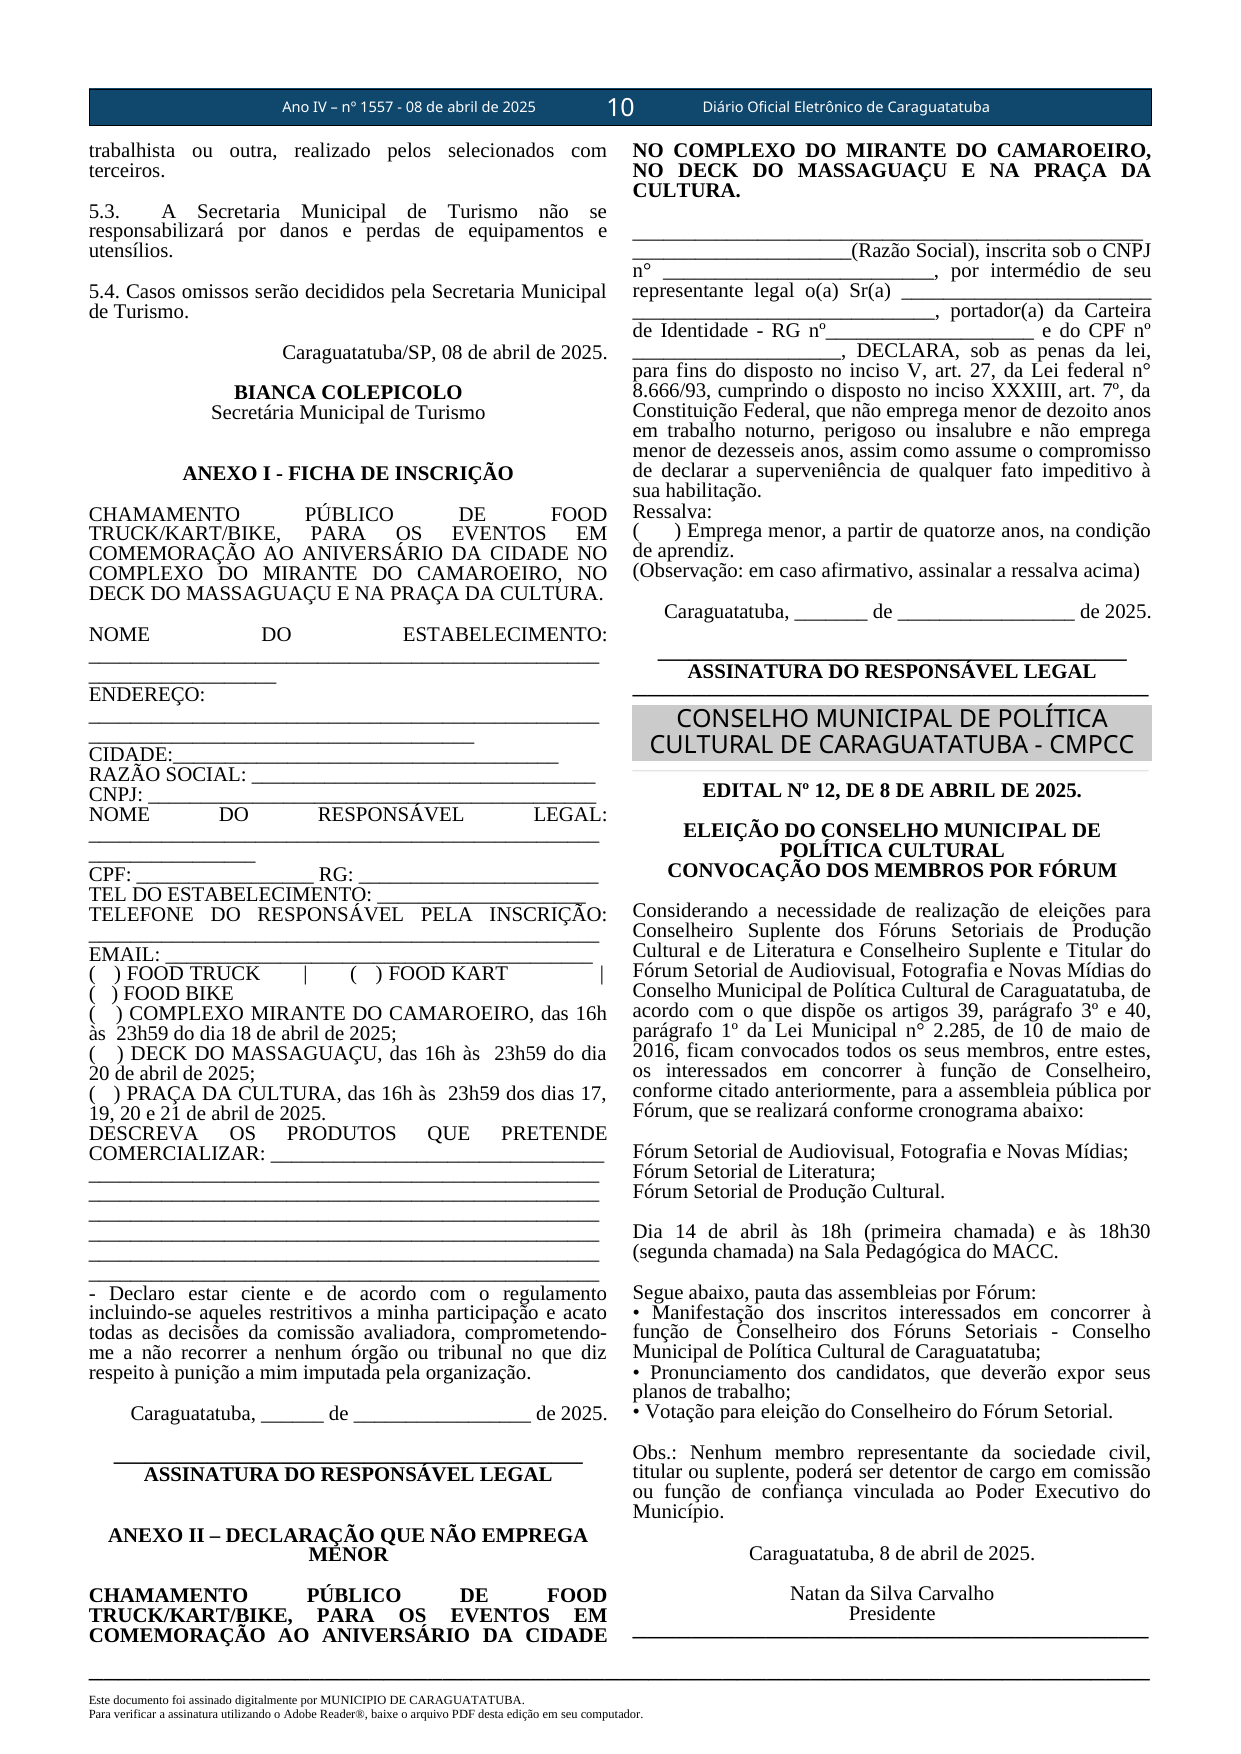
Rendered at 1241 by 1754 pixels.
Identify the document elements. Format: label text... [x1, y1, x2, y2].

text ______________________________________________________________________________________________________________________________________________________________________________________________________________________________________________________________________________________________________ [88, 1164, 608, 1284]
text Segue abaixo, pauta das assembleias por Fórum: [632, 1283, 1152, 1303]
text EDITAL Nº 12, DE 8 DE ABRIL DE 2025. [632, 781, 1152, 801]
text _____________________________________________ [632, 643, 1152, 663]
text CONVOCAÇÃO DOS MEMBROS POR FÓRUM [632, 862, 1152, 881]
text NOME DO ESTABELECIMENTO: ___________________________________________________________________ [88, 626, 608, 686]
text TELEFONE DO RESPONSÁVEL PELA INSCRIÇÃO: _________________________________________________ [88, 905, 608, 945]
text Fórum Setorial de Produção Cultural. [632, 1182, 1152, 1202]
text ASSINATURA DO RESPONSÁVEL LEGAL [632, 663, 1152, 683]
text • Pronunciamento dos candidatos, que deverão expor seus planos de trabalho; [632, 1363, 1152, 1403]
text - Declaro estar ciente e de acordo com o regulamento incluindo-se aqueles restritivos a minha participação e acato todas as decisões da comissão avaliadora, comprometendo-me a não recorrer a nenhum órgão ou tribunal no que diz respeito à punição a mim imputada pela organização. [88, 1284, 608, 1384]
text ( ) FOOD TRUCK | ( ) FOOD KART | ( ) FOOD BIKE [88, 965, 608, 1005]
text EMAIL: _________________________________________ [88, 945, 608, 965]
text Fórum Setorial de Literatura; [632, 1162, 1152, 1182]
text CPF: _________________ RG: _______________________ [88, 865, 608, 885]
text Obs.: Nenhum membro representante da sociedade civil, titular ou suplente, poderá ser detentor de cargo em comissão ou função de confiança vinculada ao Poder Executivo do Município. [632, 1444, 1152, 1523]
text ELEIÇÃO DO CONSELHO MUNICIPAL DE POLÍTICA CULTURAL [632, 822, 1152, 862]
text NO COMPLEXO DO MIRANTE DO CAMAROEIRO, NO DECK DO MASSAGUAÇU E NA PRAÇA DA CULTURA. [632, 142, 1152, 202]
text ─────────────────────────────────── [632, 1624, 1152, 1646]
text ENDEREÇO: ______________________________________________________________________________________ [88, 686, 608, 746]
text Secretária Municipal de Turismo [88, 404, 608, 424]
text Caraguatatuba, _______ de _________________ de 2025. [632, 602, 1152, 622]
text ─────────────────────────────────── [632, 761, 1152, 781]
text CONSELHO MUNICIPAL DE POLÍTICA CULTURAL DE CARAGUATATUBA - CMPCC [632, 705, 1152, 761]
text 5.4. Casos omissos serão decididos pela Secretaria Municipal de Turismo. [88, 283, 608, 323]
text TEL DO ESTABELECIMENTO: ____________________ [88, 885, 608, 905]
text 5.3. A Secretaria Municipal de Turismo não se responsabilizará por danos e perdas de equipamentos e utensílios. [88, 202, 608, 262]
text ANEXO I - FICHA DE INSCRIÇÃO [88, 465, 608, 485]
text ( ) DECK DO MASSAGUAÇU, das 16h às 23h59 do dia 20 de abril de 2025; [88, 1045, 608, 1085]
text ( ) PRAÇA DA CULTURA, das 16h às 23h59 dos dias 17, 19, 20 e 21 de abril de 2025. [88, 1085, 608, 1124]
text Dia 14 de abril às 18h (primeira chamada) e às 18h30 (segunda chamada) na Sala Pedagógica do MACC. [632, 1223, 1152, 1263]
text ( ) Emprega menor, a partir de quatorze anos, na condição de aprendiz. [632, 522, 1152, 562]
text • Manifestação dos inscritos interessados em concorrer à função de Conselheiro dos Fóruns Setoriais - Conselho Municipal de Política Cultural de Caraguatatuba; [632, 1303, 1152, 1363]
text _____________________________________________ [88, 1445, 608, 1465]
text • Votação para eleição do Conselheiro do Fórum Setorial. [632, 1403, 1152, 1423]
text NOME DO RESPONSÁVEL LEGAL: _________________________________________________________________ [88, 806, 608, 865]
text DESCREVA OS PRODUTOS QUE PRETENDE COMERCIALIZAR: ________________________________ [88, 1124, 608, 1164]
text CHAMAMENTO PÚBLICO DE FOOD TRUCK/KART/BIKE, PARA OS EVENTOS EM COMEMORAÇÃO AO ANIVERSÁRIO DA CIDADE [88, 1587, 608, 1647]
text Caraguatatuba/SP, 08 de abril de 2025. [88, 343, 608, 363]
text Fórum Setorial de Audiovisual, Fotografia e Novas Mídias; [632, 1143, 1152, 1162]
text (Observação: em caso afirmativo, assinalar a ressalva acima) [632, 562, 1152, 582]
text CIDADE:_____________________________________ [88, 746, 608, 766]
text CNPJ: ___________________________________________ [88, 786, 608, 806]
text trabalhista ou outra, realizado pelos selecionados com terceiros. [88, 142, 608, 182]
text CHAMAMENTO PÚBLICO DE FOOD TRUCK/KART/BIKE, PARA OS EVENTOS EM COMEMORAÇÃO AO ANIVERSÁRIO DA CIDADE NO COMPLEXO DO MIRANTE DO CAMAROEIRO, NO DECK DO MASSAGUAÇU E NA PRAÇA DA CULTURA. [88, 506, 608, 605]
text Caraguatatuba, ______ de _________________ de 2025. [88, 1405, 608, 1425]
text ______________________________________________________________________(Razão Social), inscrita sob o CNPJ n° __________________________, por intermédio de seu representante legal o(a) Sr(a) ________________________ _____________________________, portador(a) da Carteira de Identidade - RG nº____________________ e do CPF nº ____________________, DECLARA, sob as penas da lei, para fins do disposto no inciso V, art. 27, da Lei federal n° 8.666/93, cumprindo o disposto no inciso XXXIII, art. 7º, da Constituição Federal, que não emprega menor de dezoito anos em trabalho noturno, perigoso ou insalubre e não emprega menor de dezesseis anos, assim como assume o compromisso de declarar a superveniência de qualquer fato impeditivo à sua habilitação. [632, 222, 1152, 502]
text ASSINATURA DO RESPONSÁVEL LEGAL [88, 1465, 608, 1485]
text ─────────────────────────────────── [632, 683, 1152, 705]
text ANEXO II – DECLARAÇÃO QUE NÃO EMPREGA MENOR [88, 1527, 608, 1566]
text BIANCA COLEPICOLO [88, 384, 608, 404]
text Natan da Silva Carvalho [632, 1585, 1152, 1604]
text Caraguatatuba, 8 de abril de 2025. [632, 1544, 1152, 1564]
text Presidente [632, 1604, 1152, 1624]
text RAZÃO SOCIAL: _________________________________ [88, 766, 608, 786]
text Ressalva: [632, 502, 1152, 522]
text ( ) COMPLEXO MIRANTE DO CAMAROEIRO, das 16h às 23h59 do dia 18 de abril de 2025; [88, 1005, 608, 1045]
text Considerando a necessidade de realização de eleições para Conselheiro Suplente dos Fóruns Setoriais de Produção Cultural e de Literatura e Conselheiro Suplente e Titular do Fórum Setorial de Audiovisual, Fotografia e Novas Mídias do Conselho Municipal de Política Cultural de Caraguatatuba, de acordo com o que dispõe os artigos 39, parágrafo 3º e 40, parágrafo 1º da Lei Municipal n° 2.285, de 10 de maio de 2016, ficam convocados todos os seus membros, entre estes, os interessados em concorrer à função de Conselheiro, conforme citado anteriormente, para a assembleia pública por Fórum, que se realizará conforme cronograma abaixo: [632, 902, 1152, 1122]
